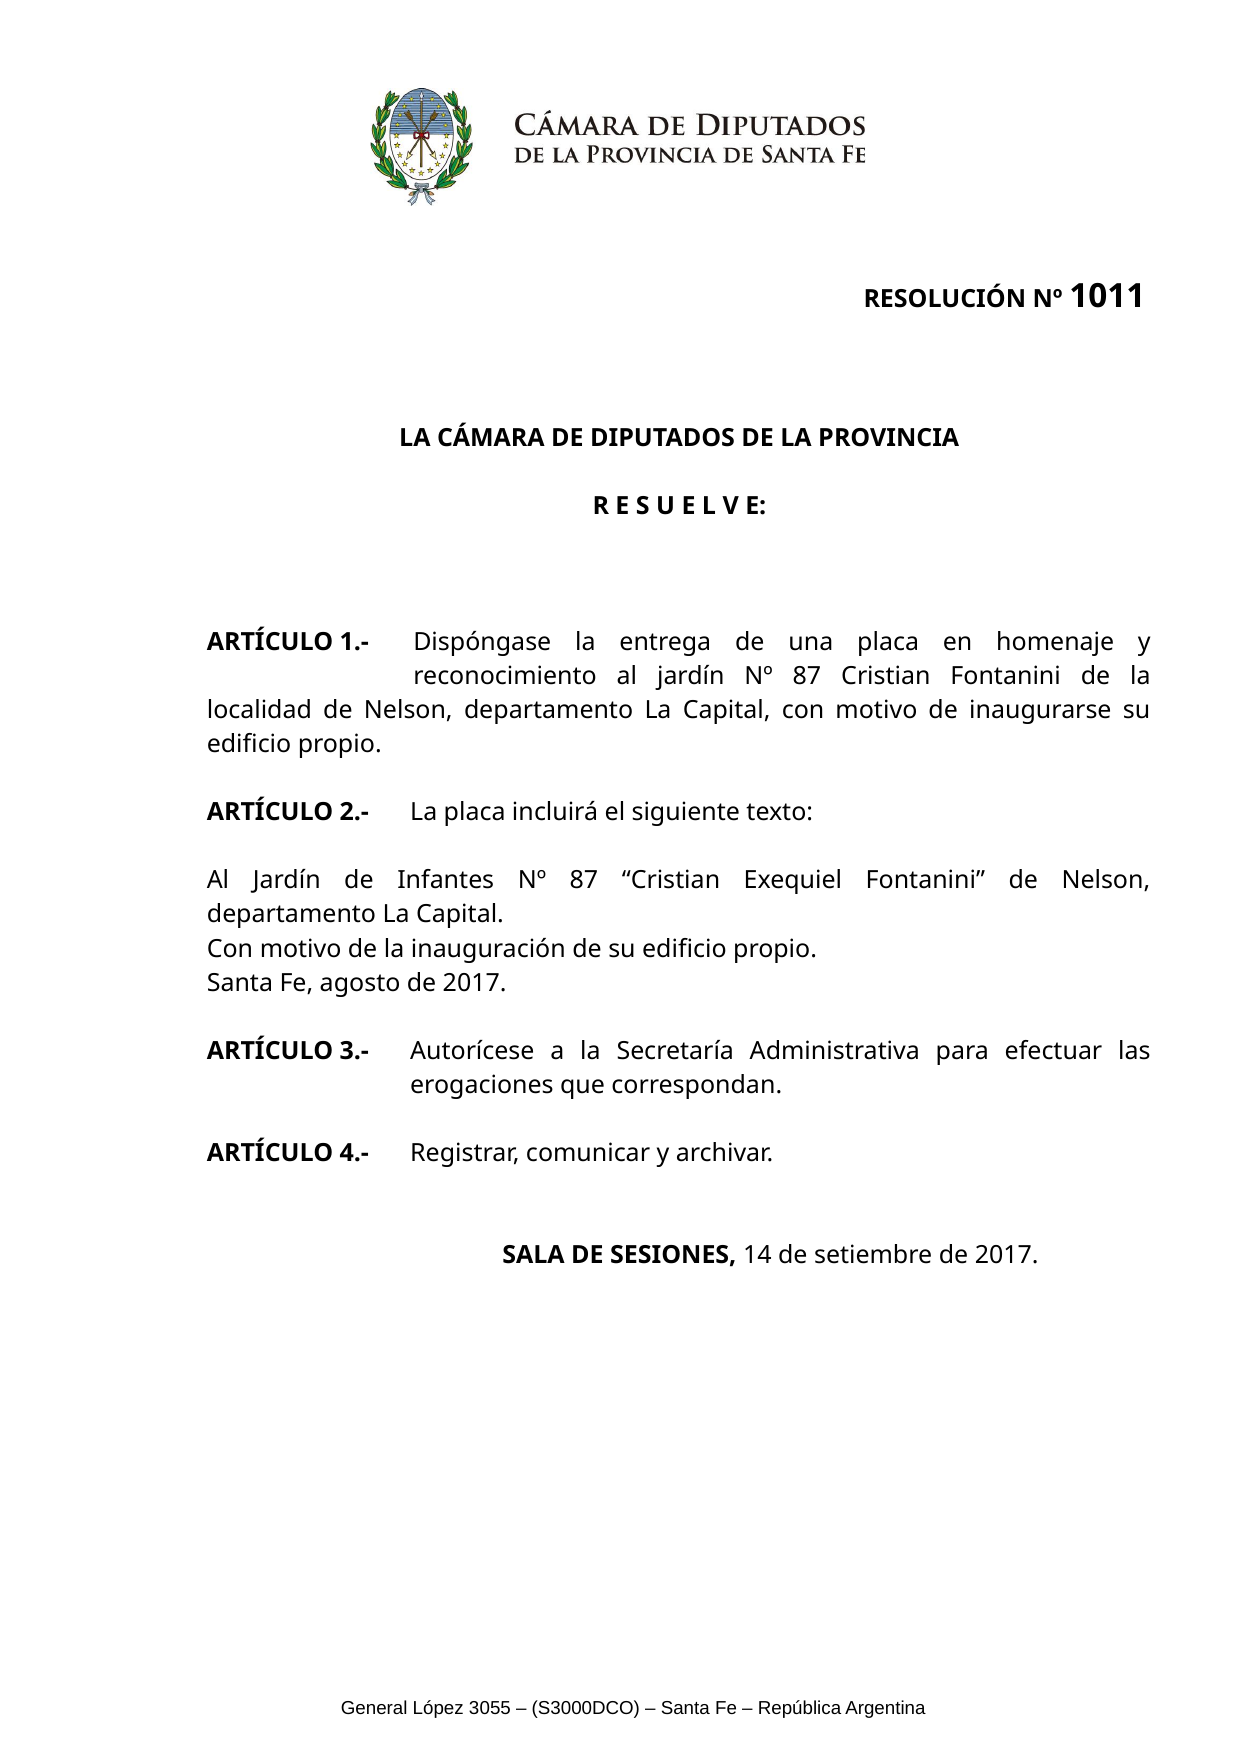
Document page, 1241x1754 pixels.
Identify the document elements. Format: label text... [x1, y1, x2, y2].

text La placa incluirá el siguiente texto: [410, 794, 1152, 828]
picture [370, 88, 866, 210]
table_header ARTÍCULO 2.- [207, 794, 410, 844]
text Registrar, comunicar y archivar. [207, 1134, 1152, 1169]
text LA CÁMARA DE DIPUTADOS DE LA PROVINCIA [207, 419, 1152, 453]
table_header ARTÍCULO 3.- [207, 1033, 410, 1083]
text SALA DE SESIONES, 14 de setiembre de 2017. [207, 1237, 1152, 1271]
text R E S U E L V E: [207, 487, 1152, 521]
text Con motivo de la inauguración de su edificio propio. [207, 930, 1152, 964]
table_header ARTÍCULO 4.- [207, 1135, 410, 1185]
table_header ARTÍCULO 1.- [207, 624, 413, 674]
text Al Jardín de Infantes Nº 87 “Cristian Exequiel Fontanini” de Nelson, departamento La Capital. [207, 862, 1152, 930]
text RESOLUCIÓN Nº 1011 [207, 272, 1152, 317]
text Autorícese a la Secretaría Administrativa para efectuar las erogaciones que correspondan. [207, 1032, 1152, 1101]
text Dispóngase la entrega de una placa en homenaje y reconocimiento al jardín Nº 87 Cristian Fontanini de la localidad de Nelson, departamento La Capital, con motivo de inaugurarse su edificio propio. [207, 624, 1152, 760]
text Santa Fe, agosto de 2017. [207, 964, 1152, 998]
